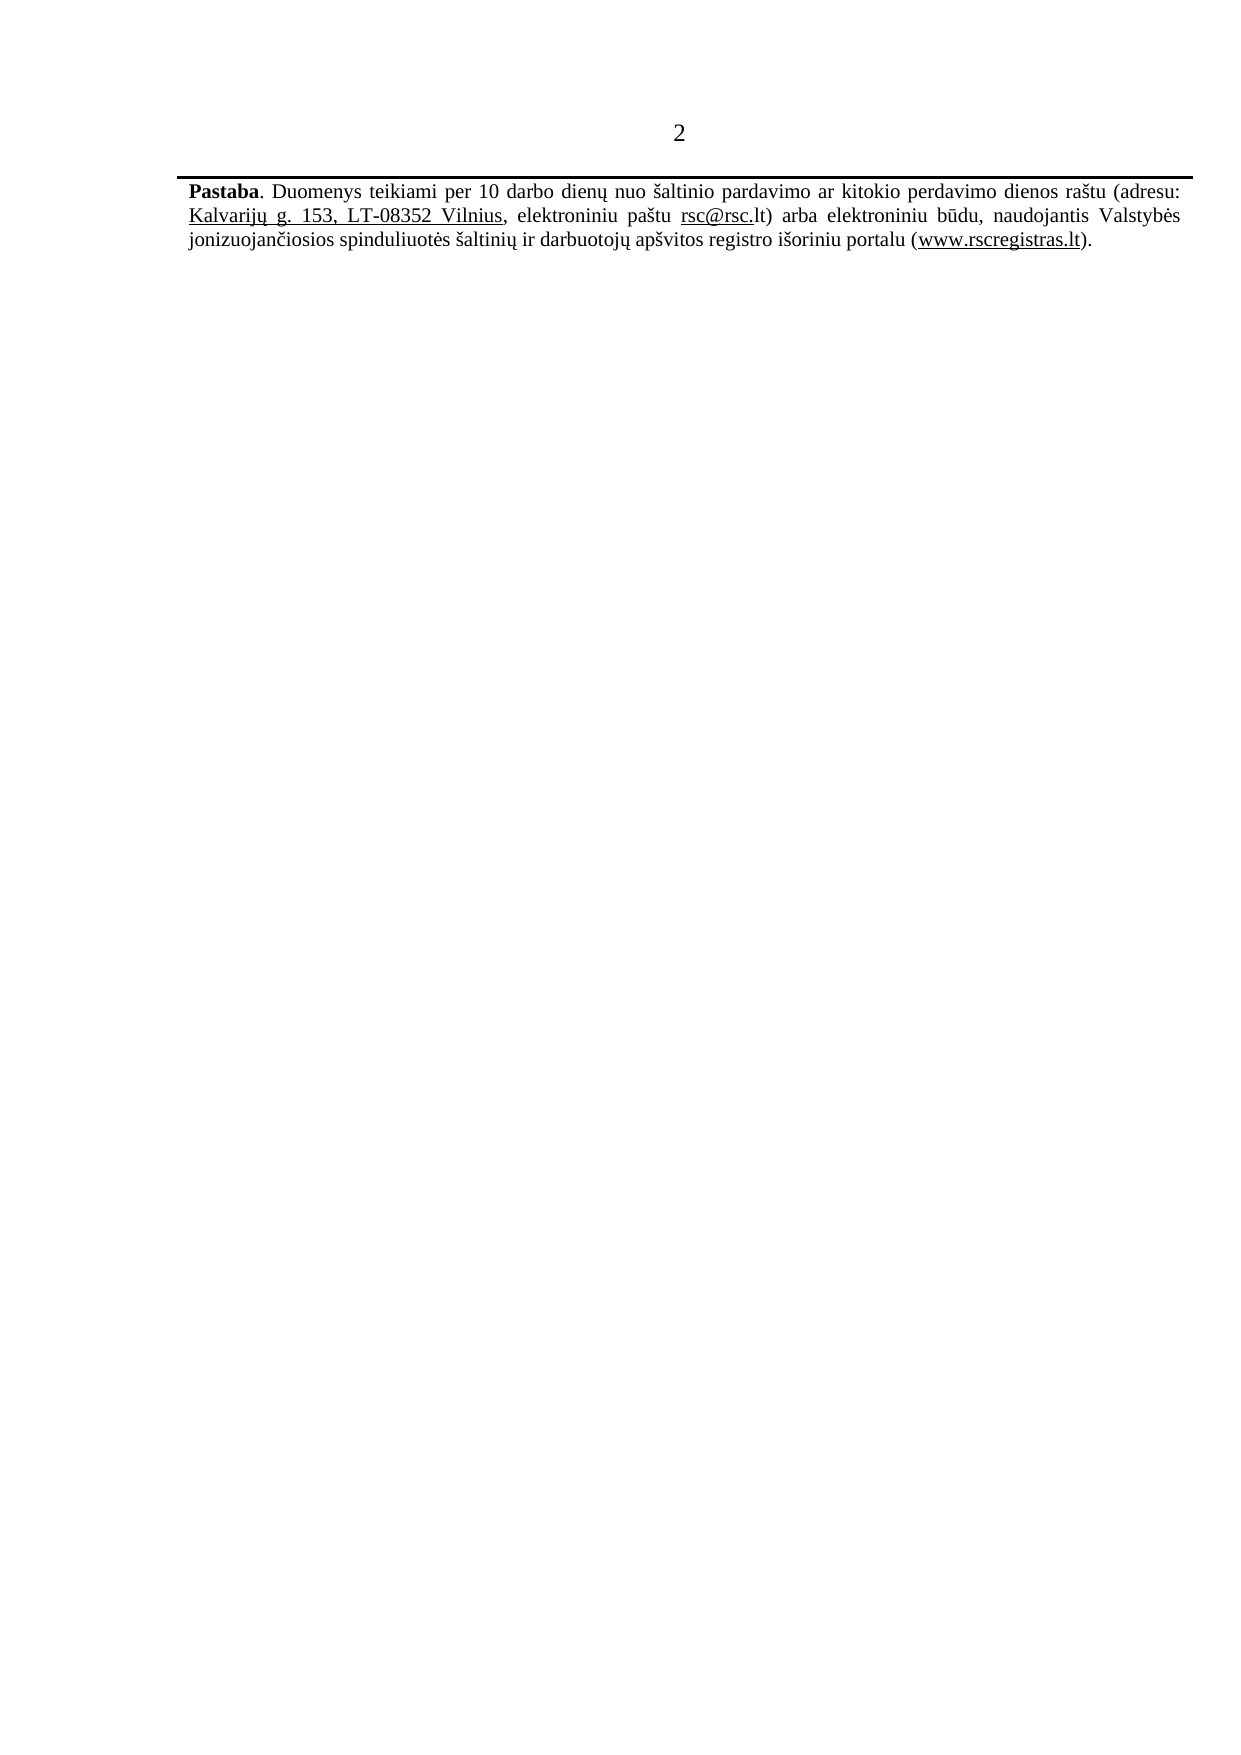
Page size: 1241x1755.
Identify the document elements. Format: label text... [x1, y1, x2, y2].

table_header Pastaba. Duomenys teikiami per 10 darbo dienų nuo šaltinio pardavimo ar kitokio perdavimo dienos raštu (adresu: Kalvarijų g. 153, LT-08352 Vilnius, elektroniniu paštu rsc@rsc.lt) arba elektroniniu būdu, naudojantis Valstybės jonizuojančiosios spinduliuotės šaltinių ir darbuotojų apšvitos registro išoriniu portalu (www.rscregistras.lt). [177, 179, 1192, 251]
